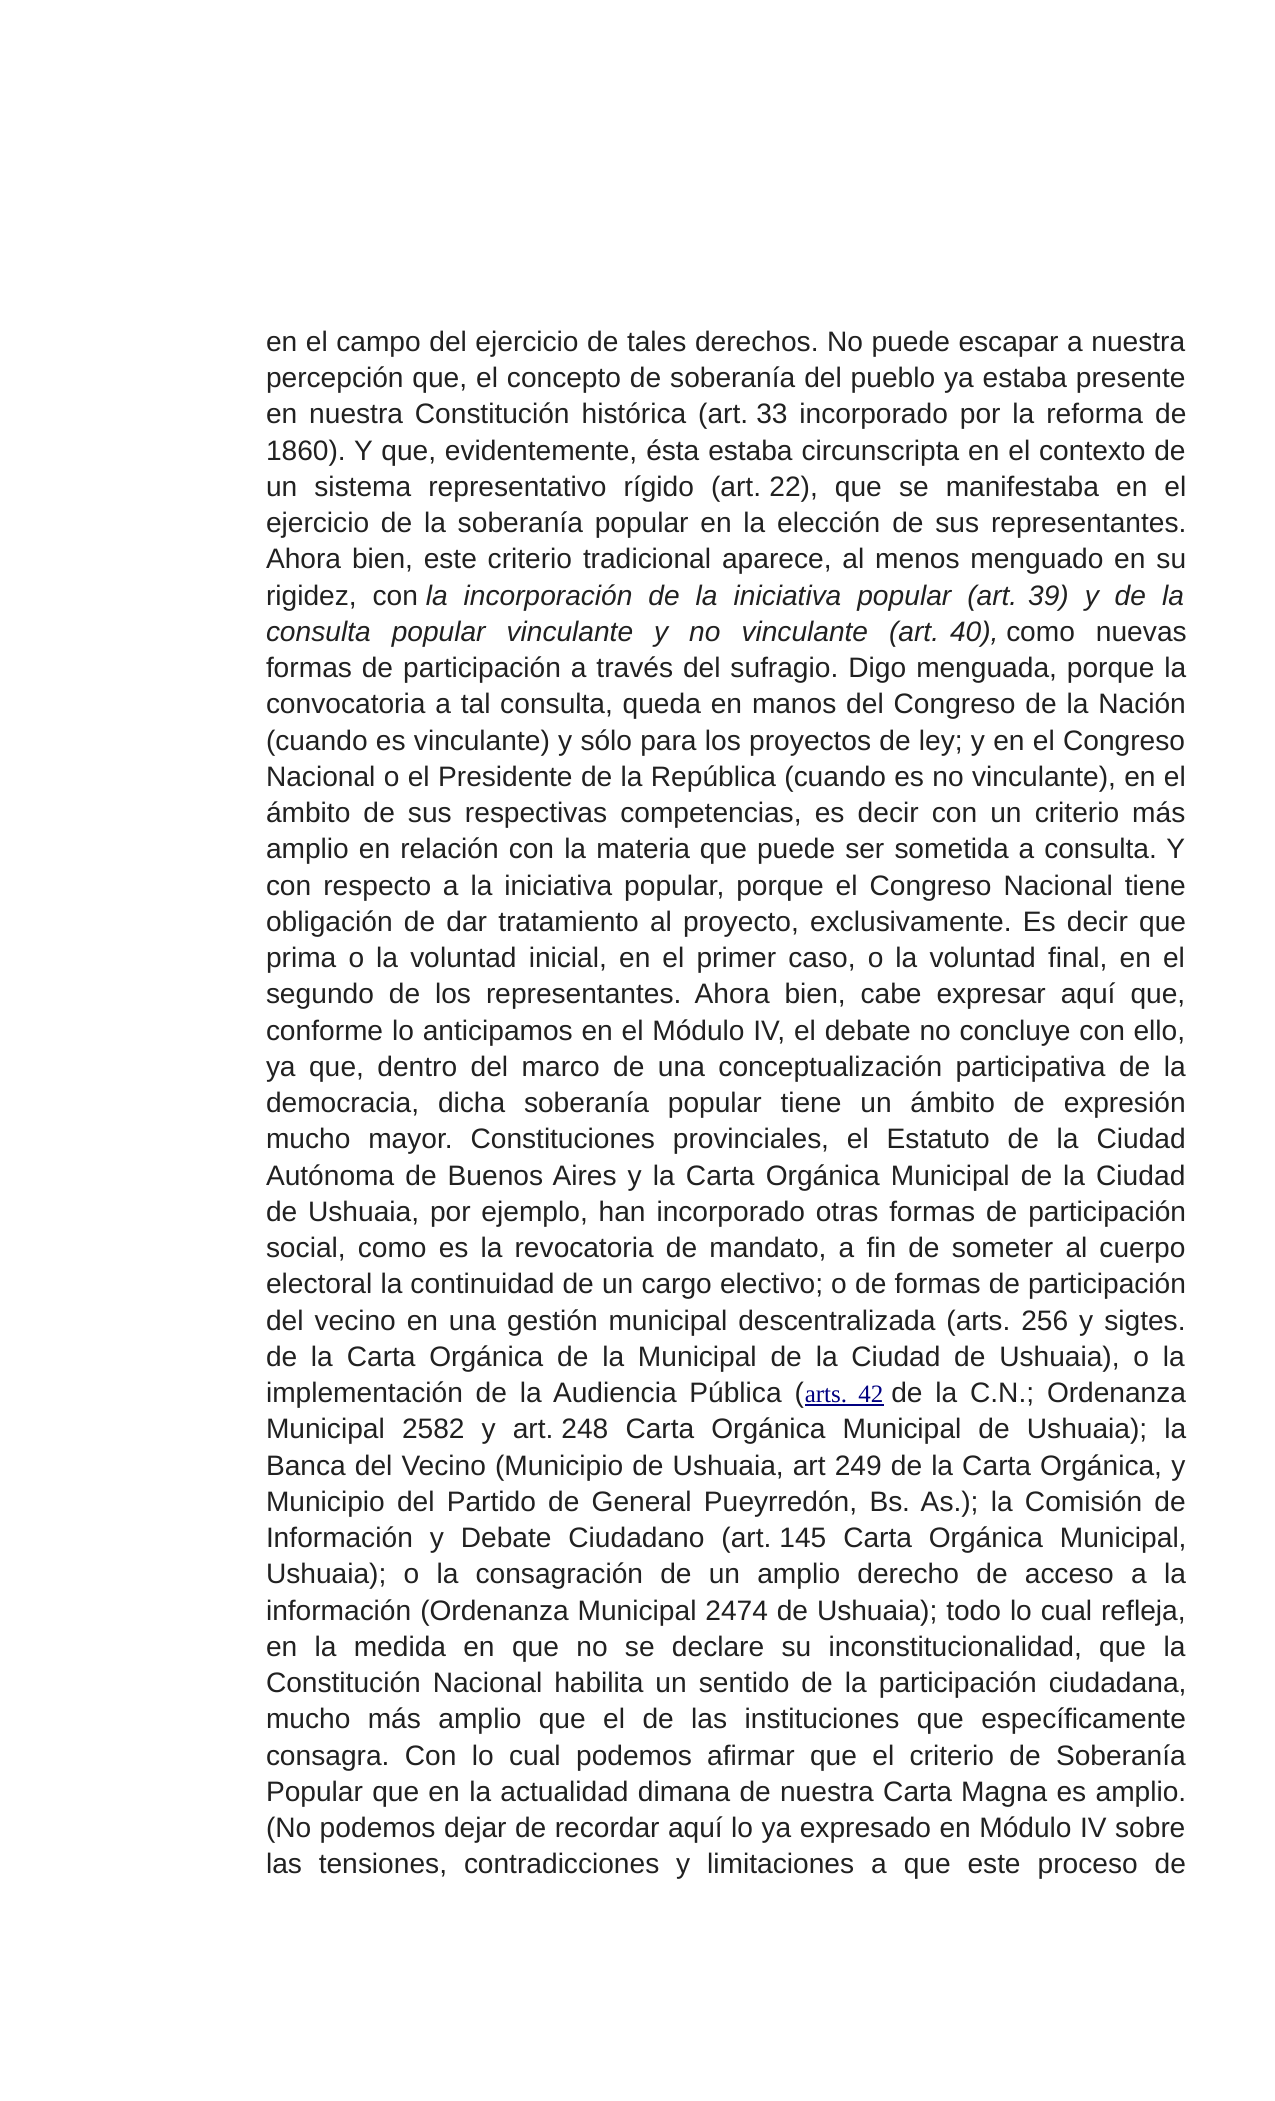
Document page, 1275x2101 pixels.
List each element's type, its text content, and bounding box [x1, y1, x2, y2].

text en el campo del ejercicio de tales derechos. No puede escapar a nuestra percepción que, el concepto de soberanía del pueblo ya estaba presente en nuestra Constitución histórica (art. 33 incorporado por la reforma de 1860). Y que, evidentemente, ésta estaba circunscripta en el contexto de un sistema representativo rígido (art. 22), que se manifestaba en el ejercicio de la soberanía popular en la elección de sus representantes. Ahora bien, este criterio tradicional aparece, al menos menguado en su rigidez, con la incorporación de la iniciativa popular (art. 39) y de la consulta popular vinculante y no vinculante (art. 40), como nuevas formas de participación a través del sufragio. Digo menguada, porque la convocatoria a tal consulta, queda en manos del Congreso de la Nación (cuando es vinculante) y sólo para los proyectos de ley; y en el Congreso Nacional o el Presidente de la República (cuando es no vinculante), en el ámbito de sus respectivas competencias, es decir con un criterio más amplio en relación con la materia que puede ser sometida a consulta. Y con respecto a la iniciativa popular, porque el Congreso Nacional tiene obligación de dar tratamiento al proyecto, exclusivamente. Es decir que prima o la voluntad inicial, en el primer caso, o la voluntad final, en el segundo de los representantes. Ahora bien, cabe expresar aquí que, conforme lo anticipamos en el Módulo IV, el debate no concluye con ello, ya que, dentro del marco de una conceptualización participativa de la democracia, dicha soberanía popular tiene un ámbito de expresión mucho mayor. Constituciones provinciales, el Estatuto de la Ciudad Autónoma de Buenos Aires y la Carta Orgánica Municipal de la Ciudad de Ushuaia, por ejemplo, han incorporado otras formas de participación social, como es la revocatoria de mandato, a fin de someter al cuerpo electoral la continuidad de un cargo electivo; o de formas de participación del vecino en una gestión municipal descentralizada (arts. 256 y sigtes. de la Carta Orgánica de la Municipal de la Ciudad de Ushuaia), o la implementación de la Audiencia Pública (arts. 42 de la C.N.; Ordenanza Municipal 2582 y art. 248 Carta Orgánica Municipal de Ushuaia); la Banca del Vecino (Municipio de Ushuaia, art 249 de la Carta Orgánica, y Municipio del Partido de General Pueyrredón, Bs. As.); la Comisión de Información y Debate Ciudadano (art. 145 Carta Orgánica Municipal, Ushuaia); o la consagración de un amplio derecho de acceso a la información (Ordenanza Municipal 2474 de Ushuaia); todo lo cual refleja, en la medida en que no se declare su inconstitucionalidad, que la Constitución Nacional habilita un sentido de la participación ciudadana, mucho más amplio que el de las instituciones que específicamente consagra. Con lo cual podemos afirmar que el criterio de Soberanía Popular que en la actualidad dimana de nuestra Carta Magna es amplio. (No podemos dejar de recordar aquí lo ya expresado en Módulo IV sobre las tensiones, contradicciones y limitaciones a que este proceso de [266, 325, 1186, 1880]
